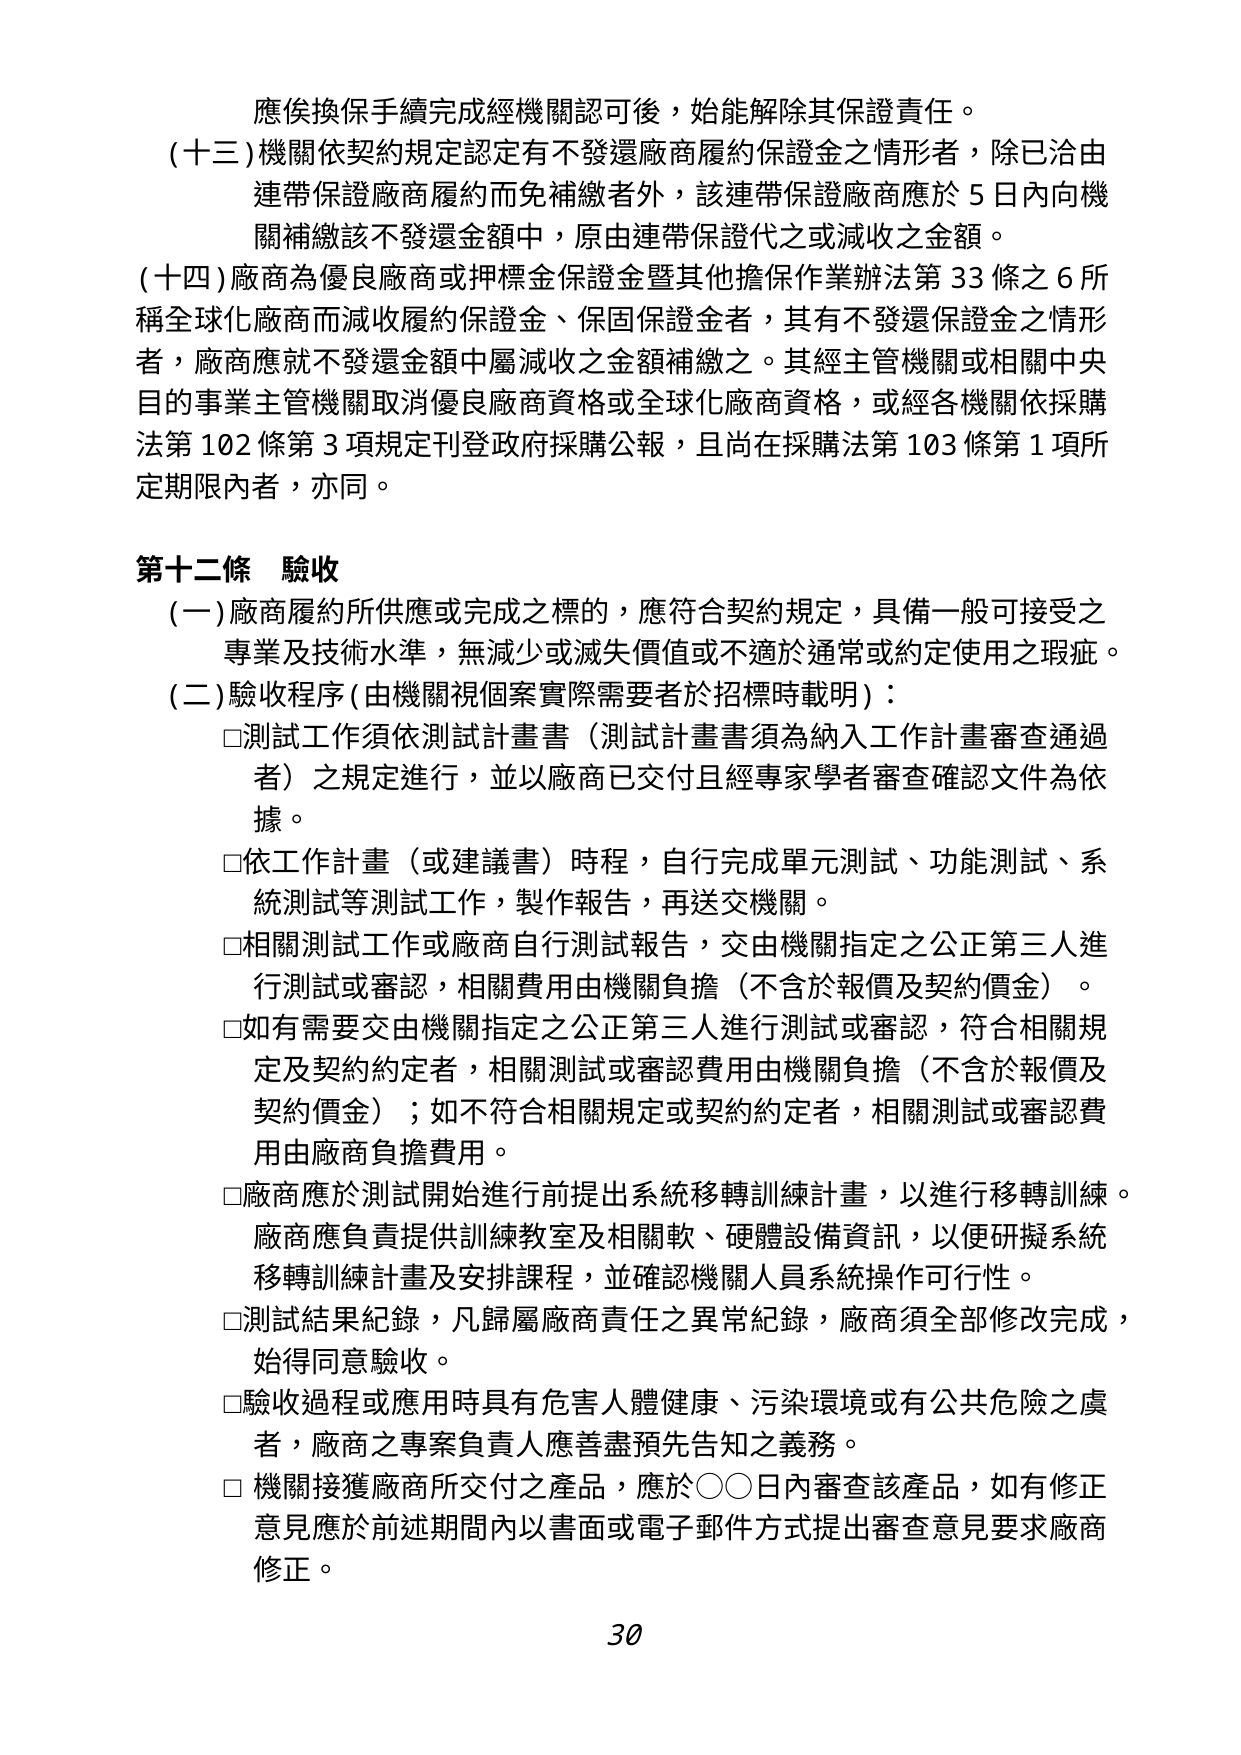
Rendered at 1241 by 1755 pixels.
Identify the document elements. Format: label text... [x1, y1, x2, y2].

text □驗收過程或應用時具有危害人體健康、污染環境或有公共危險之虞者，廠商之專案負責人應善盡預先告知之義務。 [223, 1380, 1109, 1464]
text 第十二條 驗收 [135, 547, 1109, 589]
text (十四)廠商為優良廠商或押標金保證金暨其他擔保作業辦法第33條之6所稱全球化廠商而減收履約保證金、保固保證金者，其有不發還保證金之情形者，廠商應就不發還金額中屬減收之金額補繳之。其經主管機關或相關中央目的事業主管機關取消優良廠商資格或全球化廠商資格，或經各機關依採購法第102條第3項規定刊登政府採購公報，且尚在採購法第103條第1項所定期限內者，亦同。 [135, 255, 1109, 505]
text □ 機關接獲廠商所交付之產品，應於○○日內審查該產品，如有修正意見應於前述期間內以書面或電子郵件方式提出審查意見要求廠商修正。 [223, 1464, 1109, 1589]
text 應俟換保手續完成經機關認可後，始能解除其保證責任。 [164, 89, 1109, 130]
text (一)廠商履約所供應或完成之標的，應符合契約規定，具備一般可接受之專業及技術水準，無減少或滅失價值或不適於通常或約定使用之瑕疵。 [164, 589, 1109, 672]
text □相關測試工作或廠商自行測試報告，交由機關指定之公正第三人進行測試或審認，相關費用由機關負擔（不含於報價及契約價金）。 [223, 922, 1109, 1005]
text □測試工作須依測試計畫書（測試計畫書須為納入工作計畫審查通過者）之規定進行，並以廠商已交付且經專家學者審查確認文件為依據。 [223, 714, 1109, 839]
text □如有需要交由機關指定之公正第三人進行測試或審認，符合相關規定及契約約定者，相關測試或審認費用由機關負擔（不含於報價及契約價金）；如不符合相關規定或契約約定者，相關測試或審認費用由廠商負擔費用。 [223, 1005, 1109, 1172]
text □依工作計畫（或建議書）時程，自行完成單元測試、功能測試、系統測試等測試工作，製作報告，再送交機關。 [223, 839, 1109, 922]
text (十三)機關依契約規定認定有不發還廠商履約保證金之情形者，除已洽由連帶保證廠商履約而免補繳者外，該連帶保證廠商應於5日內向機關補繳該不發還金額中，原由連帶保證代之或減收之金額。 [164, 130, 1109, 255]
text (二)驗收程序(由機關視個案實際需要者於招標時載明)： [164, 672, 1109, 714]
text □廠商應於測試開始進行前提出系統移轉訓練計畫，以進行移轉訓練。廠商應負責提供訓練教室及相關軟、硬體設備資訊，以便研擬系統移轉訓練計畫及安排課程，並確認機關人員系統操作可行性。 [223, 1172, 1109, 1297]
text □測試結果紀錄，凡歸屬廠商責任之異常紀錄，廠商須全部修改完成，始得同意驗收。 [223, 1297, 1109, 1380]
